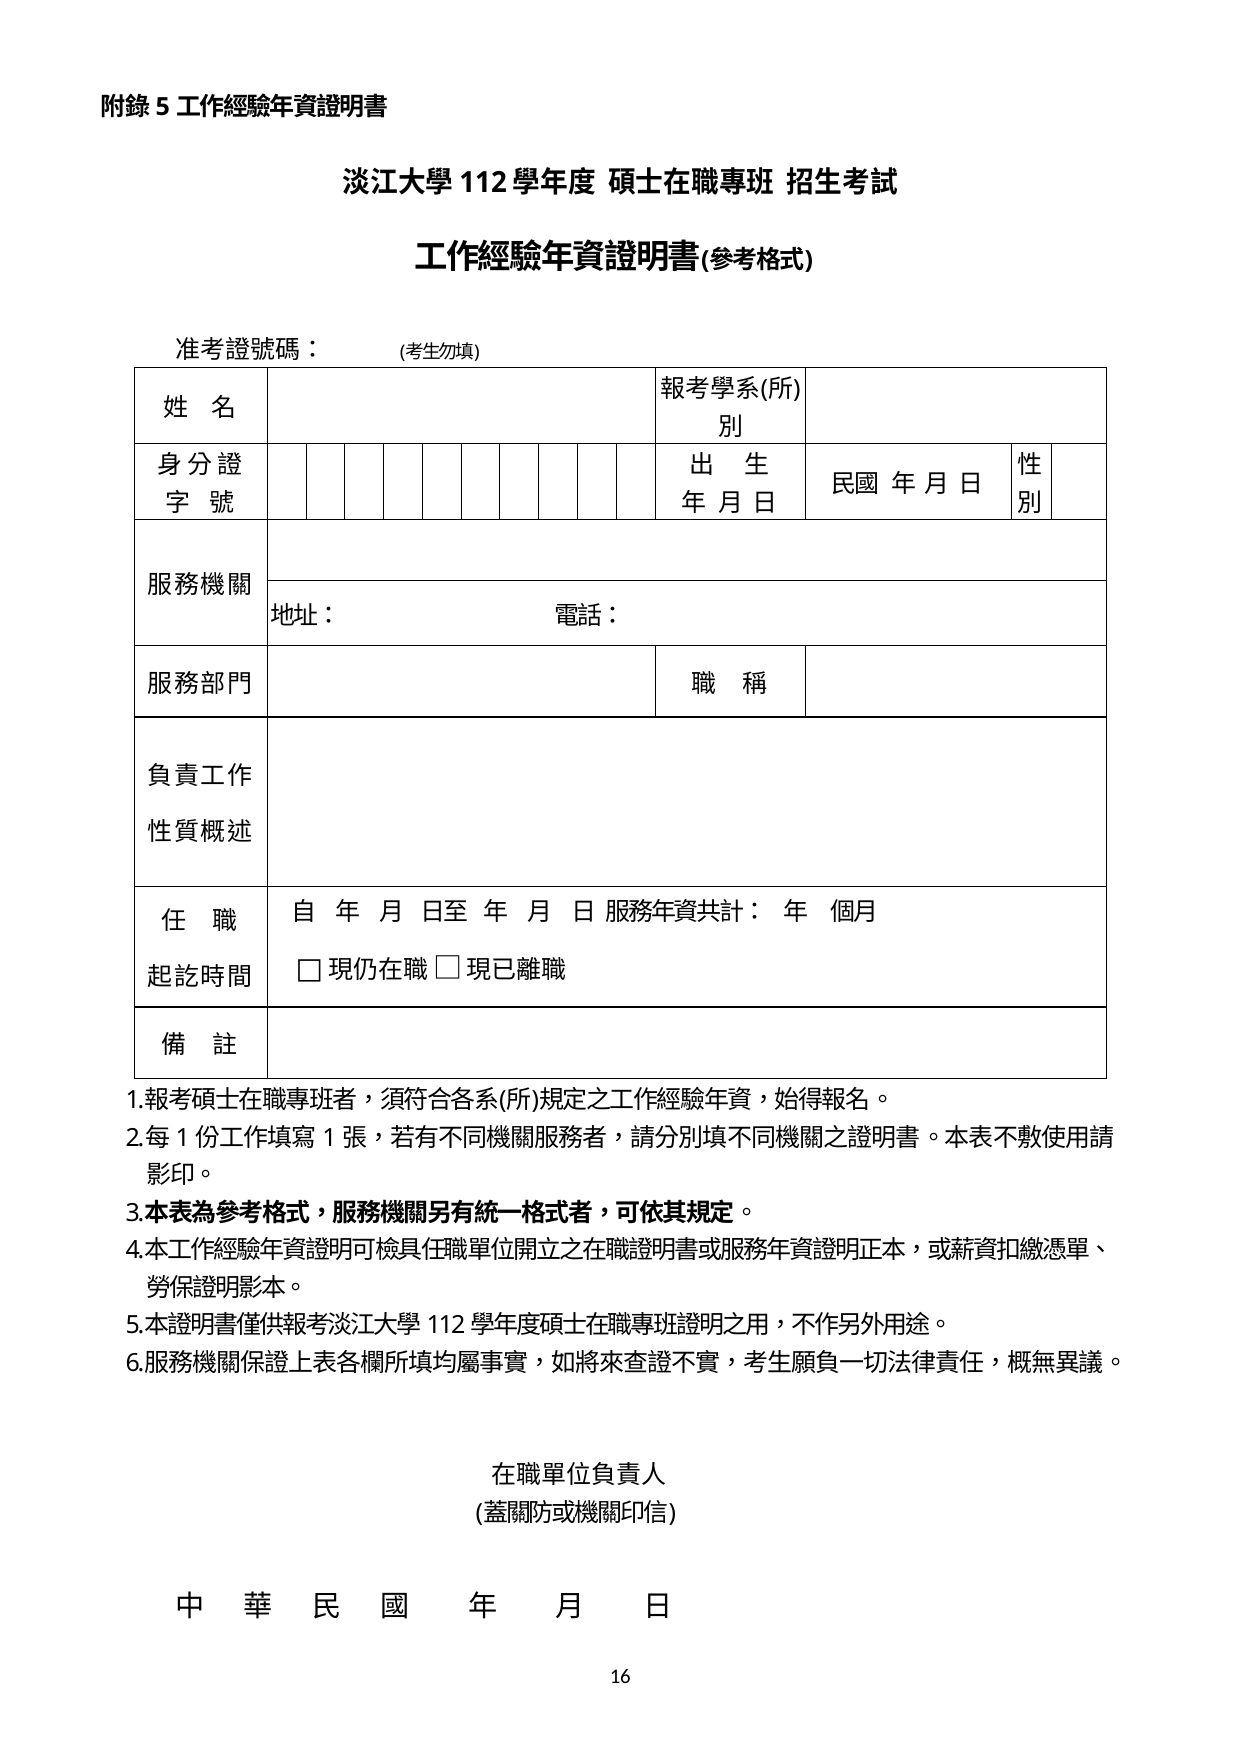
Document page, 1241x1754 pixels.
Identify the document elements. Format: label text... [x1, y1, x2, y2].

table_cell [423, 444, 461, 519]
table_cell 服 務 部 門 [135, 646, 267, 716]
table_cell [806, 646, 1106, 716]
table_cell 民國 年 月 日 [806, 444, 1011, 519]
table_cell [268, 646, 655, 716]
table_cell 備 註 [135, 1008, 267, 1078]
table_cell 任 職 起 訖 時 間 [135, 887, 267, 1006]
table_cell [268, 718, 1106, 886]
table_header 姓 名 [135, 368, 267, 443]
text 2.每1份工作填寫1張，若有不同機關服務者，請分別填不同機關之證明書。本表不敷使用請影印。 [125, 1116, 1115, 1191]
text 在職單位負責人 [100, 1454, 1140, 1491]
table_header 報考學系(所)別 [656, 368, 805, 443]
table_cell [384, 444, 422, 519]
table_cell 自 年 月 日至 年 月 日 服務年資共計： 年 個月 □ 現仍在職 □ 現已離職 [268, 887, 1106, 1006]
table_cell 身 分 證 字 號 [135, 444, 267, 519]
table_cell [268, 520, 1106, 580]
text 工作經驗年資證明書(參考格式) [232, 217, 997, 292]
text 6.服務機關保證上表各欄所填均屬事實，如將來查證不實，考生願負一切法律責任，概無異議。 [125, 1341, 1115, 1379]
table_cell 負 責 工 作 性 質 概 述 [135, 718, 267, 886]
text (蓋關防或機關印信) [100, 1491, 1140, 1529]
table_cell [307, 444, 344, 519]
text 中 華 民 國 年 月 日 [175, 1566, 1140, 1641]
text 3.本表為參考格式，服務機關另有統一格式者，可依其規定。 [125, 1191, 1115, 1229]
table_header [268, 368, 655, 443]
table_cell [539, 444, 577, 519]
text 1.報考碩士在職專班者，須符合各系(所)規定之工作經驗年資，始得報名。 [125, 1079, 1115, 1116]
table_cell 職 稱 [656, 646, 805, 716]
table_cell 服 務 機 關 [135, 520, 267, 645]
text 准考證號碼： (考生勿填) [175, 329, 1140, 367]
table_cell [268, 1008, 1106, 1078]
table_cell [462, 444, 499, 519]
table_cell [578, 444, 616, 519]
table_cell [345, 444, 383, 519]
text 淡江大學112學年度 碩士在職專班 招生考試 [100, 142, 1140, 217]
table_cell [268, 444, 306, 519]
table_cell [500, 444, 538, 519]
table_cell [1052, 444, 1106, 519]
table_cell 性 別 [1012, 444, 1051, 519]
table_cell 出 生 年 月 日 [656, 444, 805, 519]
subtitle 附錄5 工作經驗年資證明書 [100, 86, 1140, 123]
table_header [806, 368, 1106, 443]
text 4.本工作經驗年資證明可檢具任職單位開立之在職證明書或服務年資證明正本，或薪資扣繳憑單、勞保證明影本。 [125, 1229, 1115, 1304]
table_cell [617, 444, 655, 519]
table_cell 地址： 電話： [268, 581, 1106, 645]
text 5.本證明書僅供報考淡江大學112學年度碩士在職專班證明之用，不作另外用途。 [125, 1304, 1115, 1341]
